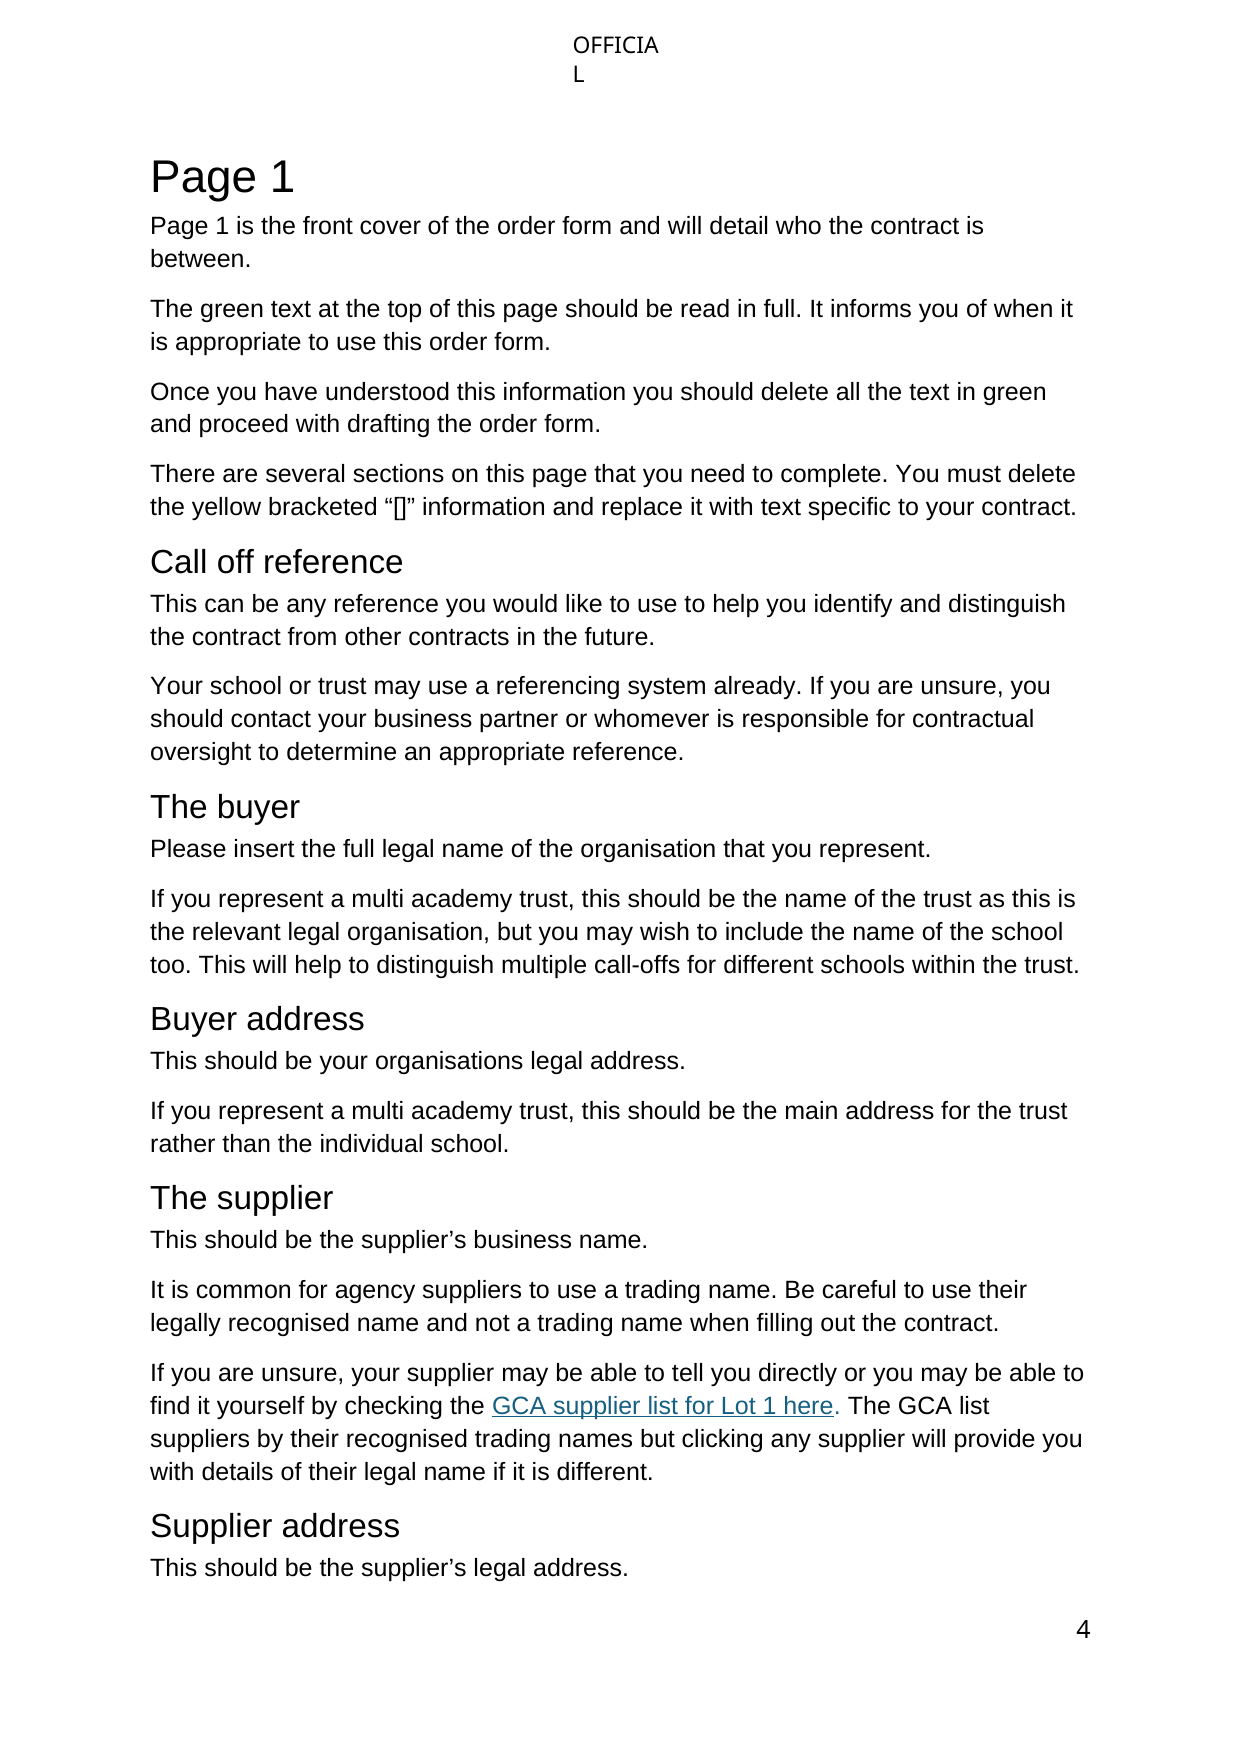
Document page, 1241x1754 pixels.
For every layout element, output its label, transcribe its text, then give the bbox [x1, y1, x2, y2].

text This should be your organisations legal address. [150, 1046, 1090, 1075]
subtitle Call off reference [150, 542, 1090, 580]
text There are several sections on this page that you need to complete. You must delete the yellow bracketed “[]” information and replace it with text specific to your contract. [150, 459, 1090, 521]
text If you represent a multi academy trust, this should be the name of the trust as this is the relevant legal organisation, but you may wish to include the name of the school too. This will help to distinguish multiple call-offs for different schools within the trust. [150, 883, 1090, 978]
subtitle Page 1 [150, 150, 1090, 203]
subtitle Buyer address [150, 999, 1090, 1038]
subtitle The supplier [150, 1178, 1090, 1217]
text The green text at the top of this page should be read in full. It informs you of when it is appropriate to use this order form. [150, 294, 1090, 356]
text If you represent a multi academy trust, this should be the main address for the trust rather than the individual school. [150, 1096, 1090, 1157]
text If you are unsure, your supplier may be able to tell you directly or you may be able to find it yourself by checking the GCA supplier list for Lot 1 here. The GCA list suppliers by their recognised trading names but clicking any supplier will provide you with details of their legal name if it is different. [150, 1358, 1090, 1485]
text Page 1 is the front cover of the order form and will detail who the contract is between. [150, 211, 1090, 273]
subtitle The buyer [150, 787, 1090, 826]
text Your school or trust may use a referencing system already. If you are unsure, you should contact your business partner or whomever is responsible for contractual oversight to determine an appropriate reference. [150, 671, 1090, 766]
text Once you have understood this information you should delete all the text in green and proceed with drafting the order form. [150, 376, 1090, 438]
text This should be the supplier’s business name. [150, 1225, 1090, 1254]
text It is common for agency suppliers to use a trading name. Be careful to use their legally recognised name and not a trading name when filling out the contract. [150, 1275, 1090, 1337]
text This can be any reference you would like to use to help you identify and distinguish the contract from other contracts in the future. [150, 589, 1090, 650]
text This should be the supplier’s legal address. [150, 1553, 1090, 1582]
text Please insert the full legal name of the organisation that you represent. [150, 834, 1090, 863]
subtitle Supplier address [150, 1506, 1090, 1545]
